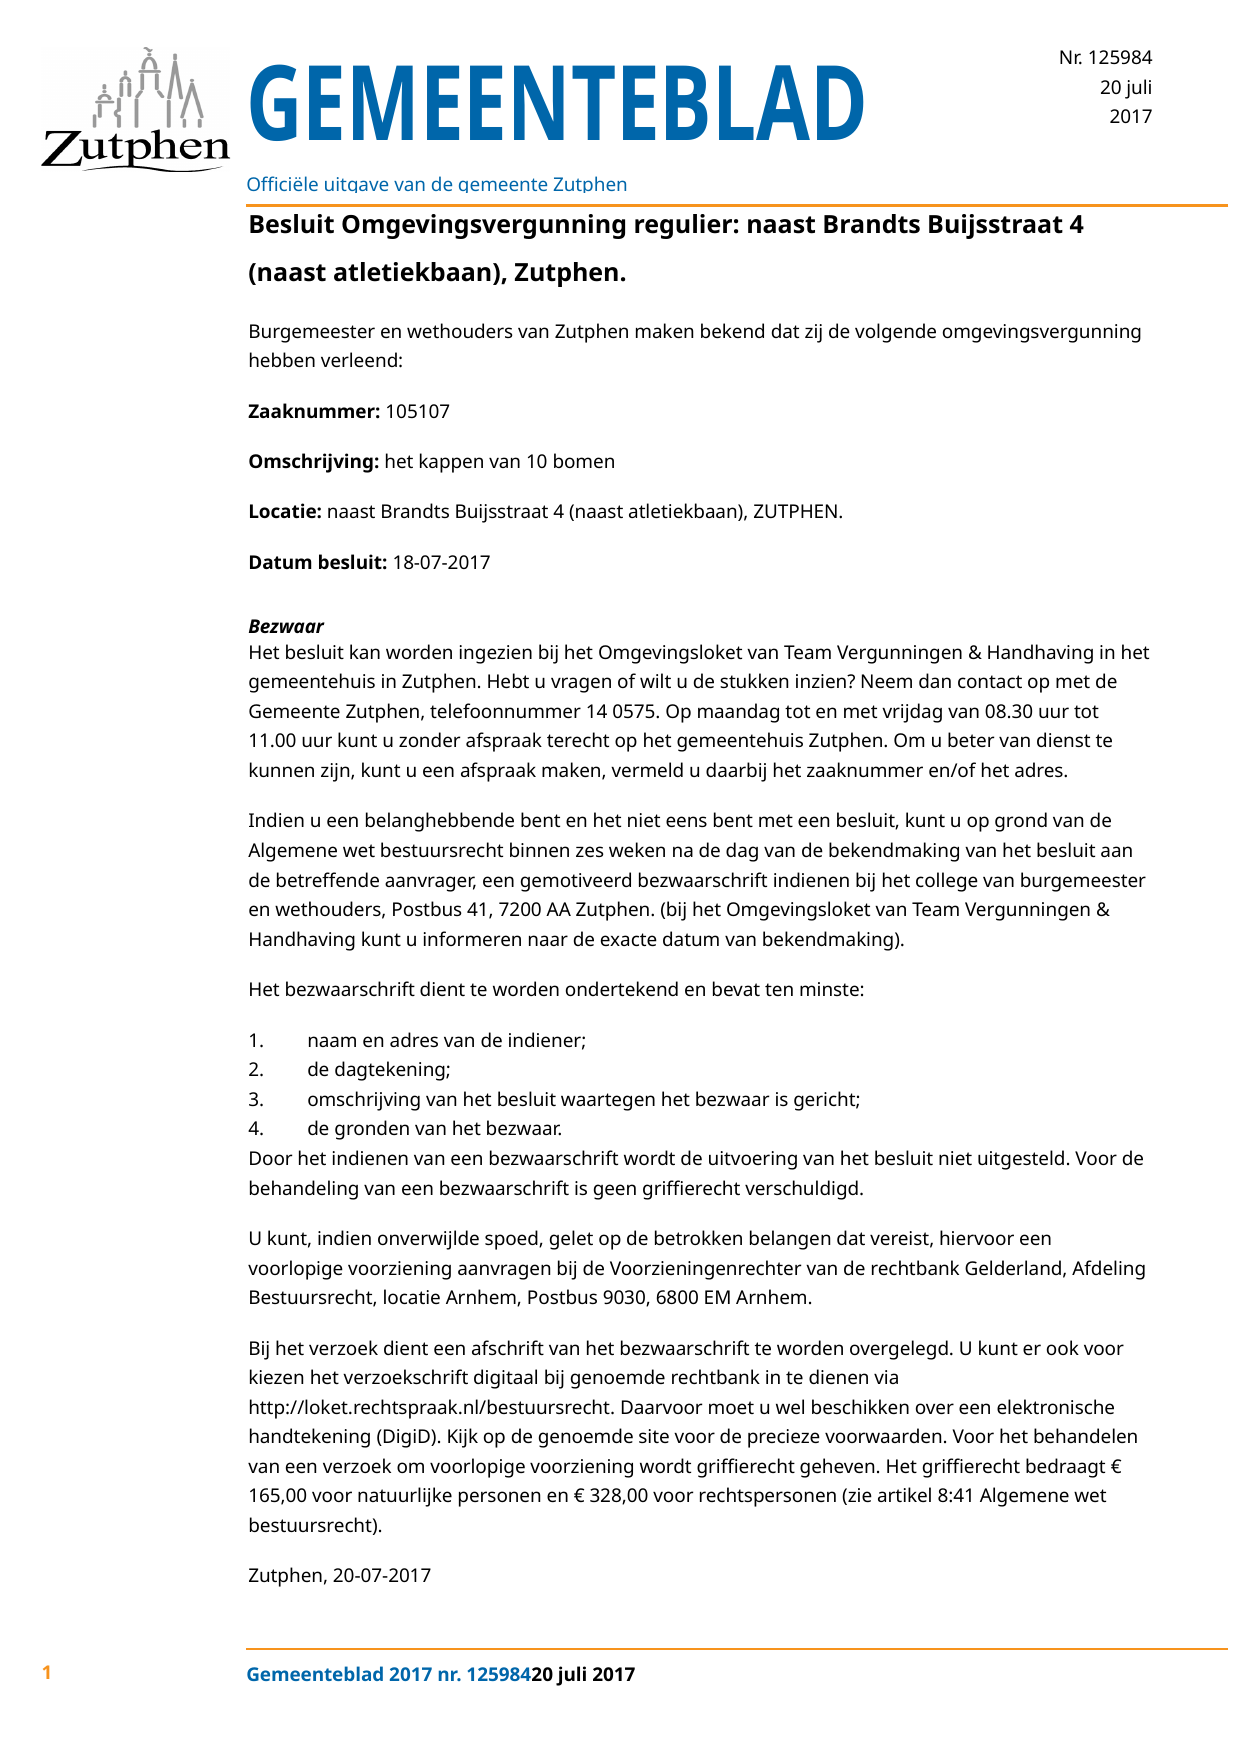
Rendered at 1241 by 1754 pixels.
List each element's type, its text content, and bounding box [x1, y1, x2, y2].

text Burgemeester en wethouders van Zutphen maken bekend dat zij de volgende omgevingsvergunning hebben verleend: [248, 318, 1152, 373]
text Zaaknummer: 105107 [248, 398, 1152, 424]
list de gronden van het bezwaar. [248, 1116, 1152, 1141]
picture [41, 47, 231, 172]
text Locatie: naast Brandts Buijsstraat 4 (naast atletiekbaan), ZUTPHEN. [248, 499, 1152, 524]
text Indien u een belanghebbende bent en het niet eens bent met een besluit, kunt u op grond van de Algemene wet bestuursrecht binnen zes weken na de dag van de bekendmaking van het besluit aan de betreffende aanvrager, een gemotiveerd bezwaarschrift indienen bij het college van burgemeester en wethouders, Postbus 41, 7200 AA Zutphen. (bij het Omgevingsloket van Team Vergunningen & Handhaving kunt u informeren naar de exacte datum van bekendmaking). [248, 808, 1152, 952]
text Bezwaar [248, 613, 1152, 639]
text Het bezwaarschrift dient te worden ondertekend en bevat ten minste: [248, 976, 1152, 1002]
text Datum besluit: 18-07-2017 [248, 549, 1152, 575]
text Het besluit kan worden ingezien bij het Omgevingsloket van Team Vergunningen & Handhaving in het gemeentehuis in Zutphen. Hebt u vragen of wilt u de stukken inzien? Neem dan contact op met de Gemeente Zutphen, telefoonnummer 14 0575. Op maandag tot en met vrijdag van 08.30 uur tot 11.00 uur kunt u zonder afspraak terecht op het gemeentehuis Zutphen. Om u beter van dienst te kunnen zijn, kunt u een afspraak maken, vermeld u daarbij het zaaknummer en/of het adres. [248, 639, 1152, 783]
text Besluit Omgevingsvergunning regulier: naast Brandts Buijsstraat 4 (naast atletiekbaan), Zutphen. [248, 207, 1152, 288]
list naam en adres van de indiener; [248, 1027, 1152, 1052]
text U kunt, indien onverwijlde spoed, gelet op de betrokken belangen dat vereist, hiervoor een voorlopige voorziening aanvragen bij de Voorzieningenrechter van de rechtbank Gelderland, Afdeling Bestuursrecht, locatie Arnhem, Postbus 9030, 6800 EM Arnhem. [248, 1225, 1152, 1310]
text Door het indienen van een bezwaarschrift wordt de uitvoering van het besluit niet uitgesteld. Voor de behandeling van een bezwaarschrift is geen griffierecht verschuldigd. [248, 1145, 1152, 1200]
list de dagtekening; [248, 1056, 1152, 1082]
text Omschrijving: het kappen van 10 bomen [248, 448, 1152, 474]
list omschrijving van het besluit waartegen het bezwaar is gericht; [248, 1086, 1152, 1112]
text Bij het verzoek dient een afschrift van het bezwaarschrift te worden overgelegd. U kunt er ook voor kiezen het verzoekschrift digitaal bij genoemde rechtbank in te dienen via http://loket.rechtspraak.nl/bestuursrecht. Daarvoor moet u wel beschikken over een elektronische handtekening (DigiD). Kijk op de genoemde site voor de precieze voorwaarden. Voor het behandelen van een verzoek om voorlopige voorziening wordt griffierecht geheven. Het griffierecht bedraagt € 165,00 voor natuurlijke personen en € 328,00 voor rechtspersonen (zie artikel 8:41 Algemene wet bestuursrecht). [248, 1335, 1152, 1538]
text Zutphen, 20-07-2017 [248, 1563, 1152, 1588]
